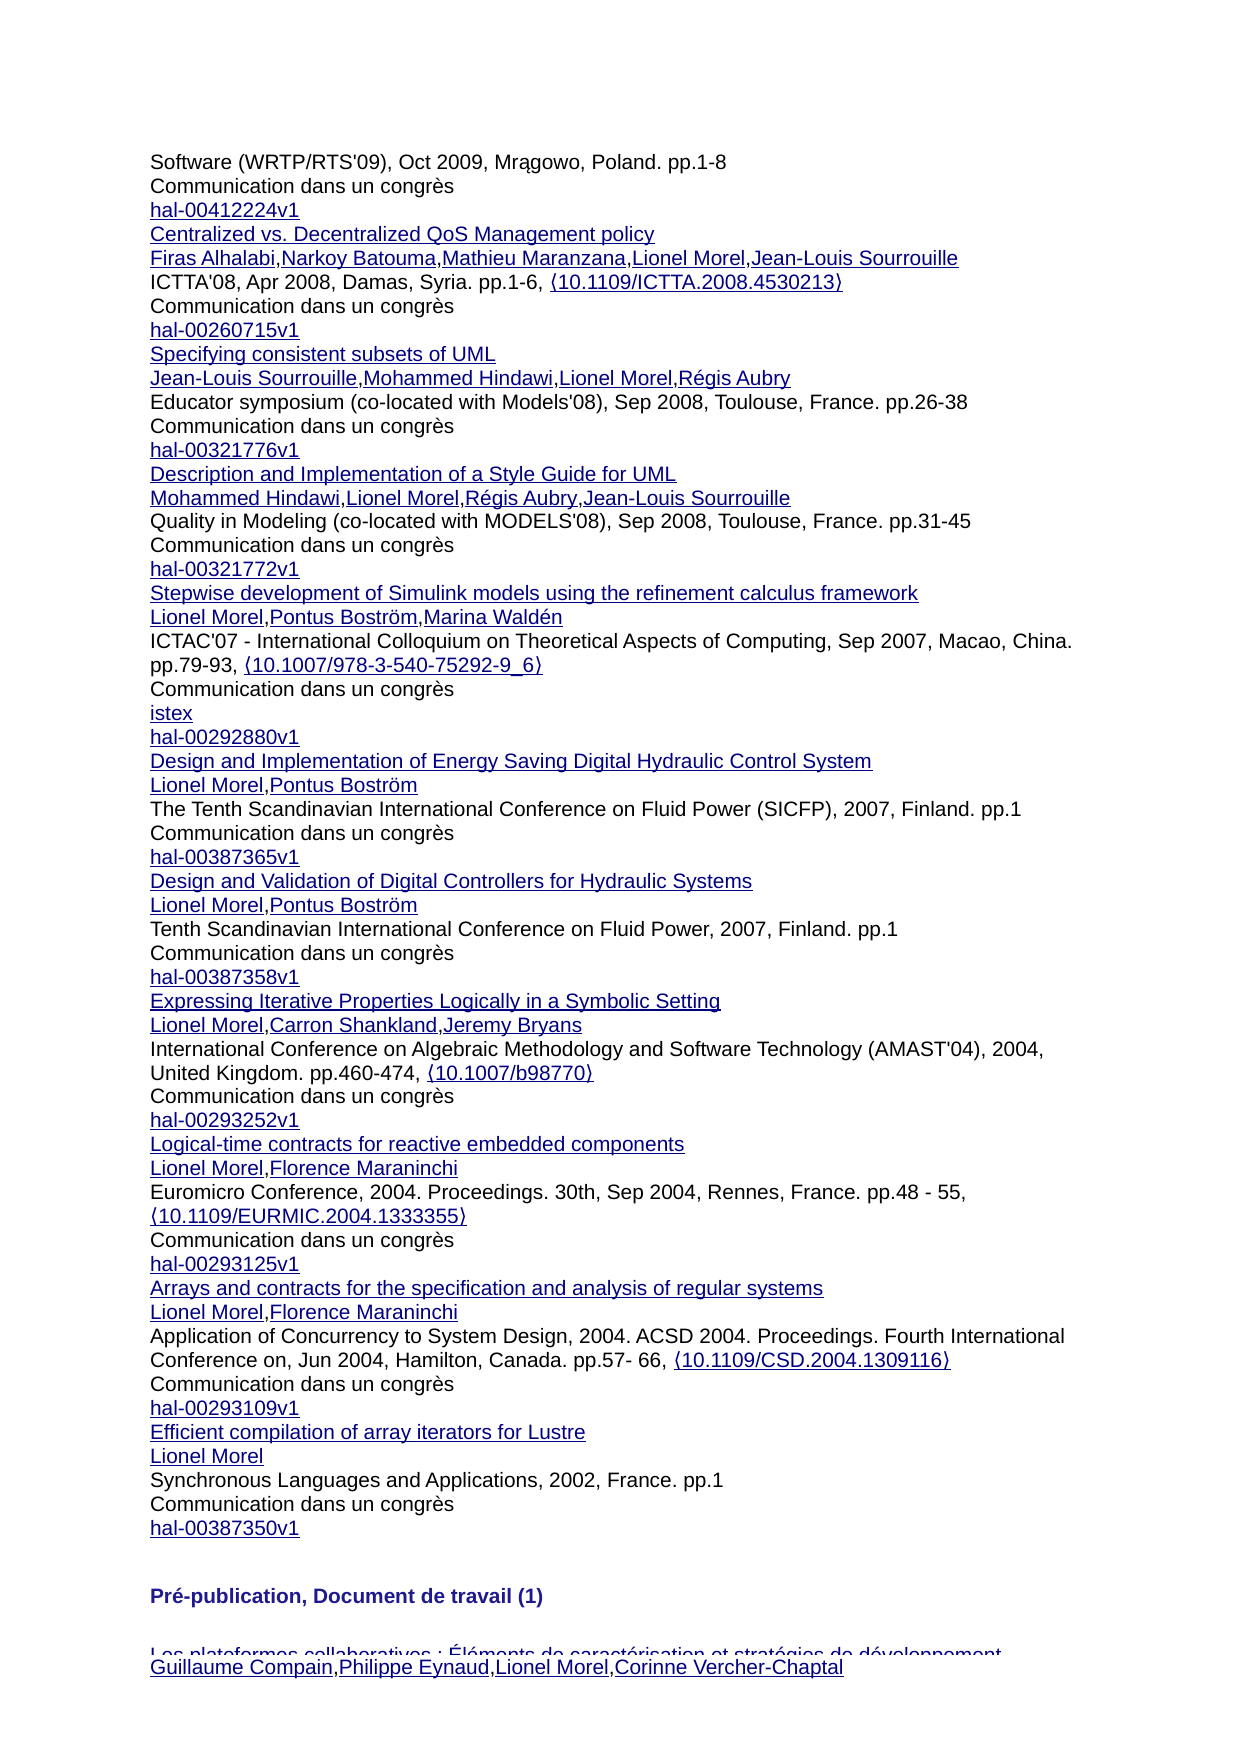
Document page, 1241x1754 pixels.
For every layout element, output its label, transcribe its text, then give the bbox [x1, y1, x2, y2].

table_cell Efficient compilation of array iterators for Lustre Lionel Morel Synchronous Languages and Applications, 2002, France. pp.1 Communication dans un congrès hal-00387350v1 [150, 1420, 1090, 1539]
table_cell Specifying consistent subsets of UML Jean-Louis Sourrouille,Mohammed Hindawi,Lionel Morel,Régis Aubry Educator symposium (co-located with Models'08), Sep 2008, Toulouse, France. pp.26-38 Communication dans un congrès hal-00321776v1 [150, 342, 1090, 461]
table_cell Design and Validation of Digital Controllers for Hydraulic Systems Lionel Morel,Pontus Boström Tenth Scandinavian International Conference on Fluid Power, 2007, Finland. pp.1 Communication dans un congrès hal-00387358v1 [150, 869, 1090, 988]
table_cell Stepwise development of Simulink models using the refinement calculus framework Lionel Morel,Pontus Boström,Marina Waldén ICTAC'07 - International Colloquium on Theoretical Aspects of Computing, Sep 2007, Macao, China. pp.79-93, ⟨10.1007/978-3-540-75292-9_6⟩ Communication dans un congrès istex hal-00292880v1 [150, 581, 1090, 749]
table_cell Design and Implementation of Energy Saving Digital Hydraulic Control System Lionel Morel,Pontus Boström The Tenth Scandinavian International Conference on Fluid Power (SICFP), 2007, Finland. pp.1 Communication dans un congrès hal-00387365v1 [150, 749, 1090, 869]
table_cell Logical-time contracts for reactive embedded components Lionel Morel,Florence Maraninchi Euromicro Conference, 2004. Proceedings. 30th, Sep 2004, Rennes, France. pp.48 - 55, ⟨10.1109/EURMIC.2004.1333355⟩ Communication dans un congrès hal-00293125v1 [150, 1132, 1090, 1276]
table_cell Centralized vs. Decentralized QoS Management policy Firas Alhalabi,Narkoy Batouma,Mathieu Maranzana,Lionel Morel,Jean-Louis Sourrouille ICTTA'08, Apr 2008, Damas, Syria. pp.1-6, ⟨10.1109/ICTTA.2008.4530213⟩ Communication dans un congrès hal-00260715v1 [150, 222, 1090, 342]
table_cell Description and Implementation of a Style Guide for UML Mohammed Hindawi,Lionel Morel,Régis Aubry,Jean-Louis Sourrouille Quality in Modeling (co-located with MODELS'08), Sep 2008, Toulouse, France. pp.31-45 Communication dans un congrès hal-00321772v1 [150, 461, 1090, 581]
table_cell Arrays and contracts for the specification and analysis of regular systems Lionel Morel,Florence Maraninchi Application of Concurrency to System Design, 2004. ACSD 2004. Proceedings. Fourth International Conference on, Jun 2004, Hamilton, Canada. pp.57- 66, ⟨10.1109/CSD.2004.1309116⟩ Communication dans un congrès hal-00293109v1 [150, 1276, 1090, 1420]
subtitle Pré-publication, Document de travail (1) [150, 1584, 1090, 1608]
table_cell Software (WRTP/RTS'09), Oct 2009, Mrągowo, Poland. pp.1-8 Communication dans un congrès hal-00412224v1 [150, 150, 1090, 222]
table_header Les plateformes collaboratives : Éléments de caractérisation et stratégies de développement Guillaume Compain,Philippe Eynaud,Lionel Morel,Corinne Vercher-Chaptal [150, 1643, 1090, 1679]
table_cell Expressing Iterative Properties Logically in a Symbolic Setting Lionel Morel,Carron Shankland,Jeremy Bryans International Conference on Algebraic Methodology and Software Technology (AMAST'04), 2004, United Kingdom. pp.460-474, ⟨10.1007/b98770⟩ Communication dans un congrès hal-00293252v1 [150, 989, 1090, 1132]
